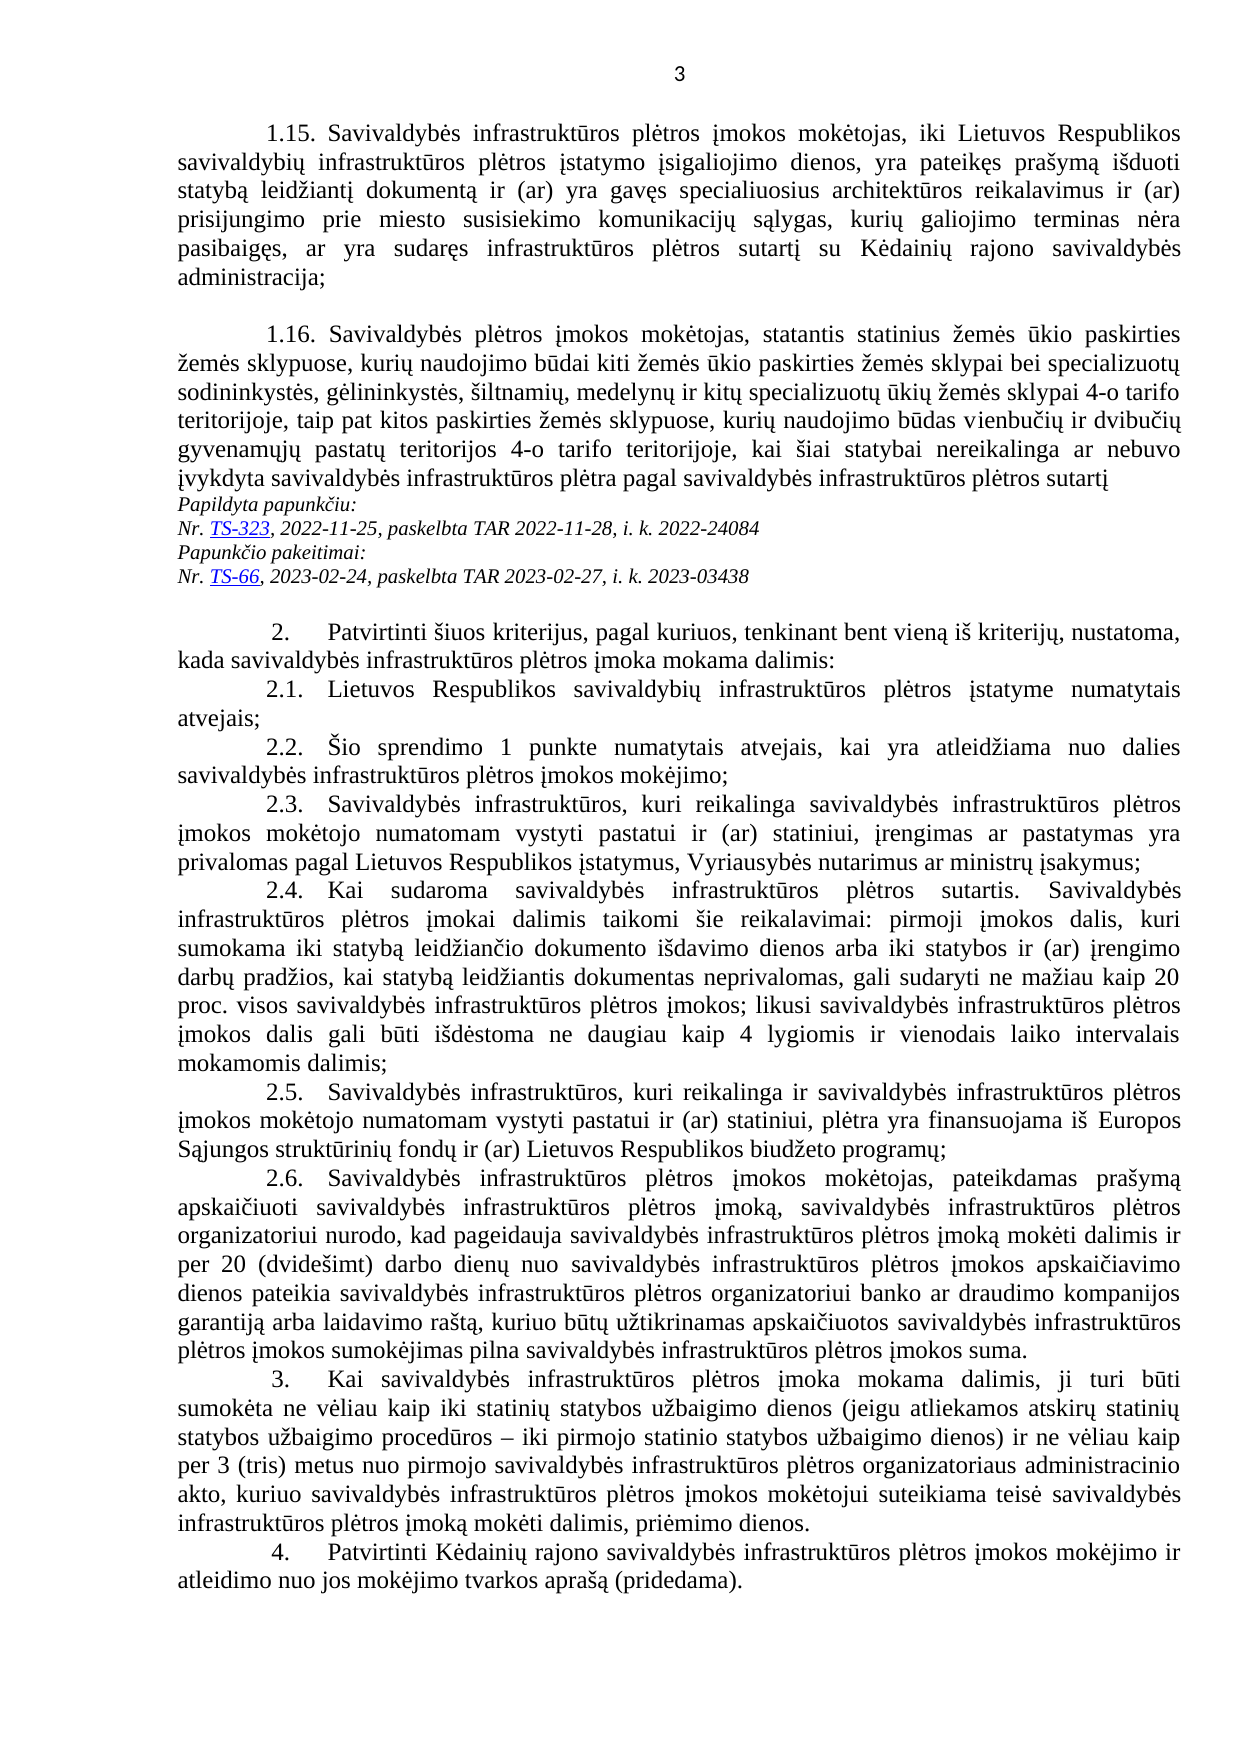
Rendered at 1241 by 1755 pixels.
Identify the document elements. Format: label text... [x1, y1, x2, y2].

text 2.4. Kai sudaroma savivaldybės infrastruktūros plėtros sutartis. Savivaldybės infrastruktūros plėtros įmokai dalimis taikomi šie reikalavimai: pirmoji įmokos dalis, kuri sumokama iki statybą leidžiančio dokumento išdavimo dienos arba iki statybos ir (ar) įrengimo darbų pradžios, kai statybą leidžiantis dokumentas neprivalomas, gali sudaryti ne mažiau kaip 20 proc. visos savivaldybės infrastruktūros plėtros įmokos; likusi savivaldybės infrastruktūros plėtros įmokos dalis gali būti išdėstoma ne daugiau kaip 4 lygiomis ir vienodais laiko intervalais mokamomis dalimis; [177, 876, 1181, 1077]
text 2.3. Savivaldybės infrastruktūros, kuri reikalinga savivaldybės infrastruktūros plėtros įmokos mokėtojo numatomam vystyti pastatui ir (ar) statiniui, įrengimas ar pastatymas yra privalomas pagal Lietuvos Respublikos įstatymus, Vyriausybės nutarimus ar ministrų įsakymus; [177, 789, 1181, 876]
text 1.15. Savivaldybės infrastruktūros plėtros įmokos mokėtojas, iki Lietuvos Respublikos savivaldybių infrastruktūros plėtros įstatymo įsigaliojimo dienos, yra pateikęs prašymą išduoti statybą leidžiantį dokumentą ir (ar) yra gavęs specialiuosius architektūros reikalavimus ir (ar) prisijungimo prie miesto susisiekimo komunikacijų sąlygas, kurių galiojimo terminas nėra pasibaigęs, ar yra sudaręs infrastruktūros plėtros sutartį su Kėdainių rajono savivaldybės administracija; [177, 118, 1181, 291]
text Papildyta papunkčiu: [177, 492, 1181, 516]
text 2.2. Šio sprendimo 1 punkte numatytais atvejais, kai yra atleidžiama nuo dalies savivaldybės infrastruktūros plėtros įmokos mokėjimo; [177, 732, 1181, 789]
text 3. Kai savivaldybės infrastruktūros plėtros įmoka mokama dalimis, ji turi būti sumokėta ne vėliau kaip iki statinių statybos užbaigimo dienos (jeigu atliekamos atskirų statinių statybos užbaigimo procedūros – iki pirmojo statinio statybos užbaigimo dienos) ir ne vėliau kaip per 3 (tris) metus nuo pirmojo savivaldybės infrastruktūros plėtros organizatoriaus administracinio akto, kuriuo savivaldybės infrastruktūros plėtros įmokos mokėtojui suteikiama teisė savivaldybės infrastruktūros plėtros įmoką mokėti dalimis, priėmimo dienos. [177, 1364, 1181, 1537]
text 2.6. Savivaldybės infrastruktūros plėtros įmokos mokėtojas, pateikdamas prašymą apskaičiuoti savivaldybės infrastruktūros plėtros įmoką, savivaldybės infrastruktūros plėtros organizatoriui nurodo, kad pageidauja savivaldybės infrastruktūros plėtros įmoką mokėti dalimis ir per 20 (dvidešimt) darbo dienų nuo savivaldybės infrastruktūros plėtros įmokos apskaičiavimo dienos pateikia savivaldybės infrastruktūros plėtros organizatoriui banko ar draudimo kompanijos garantiją arba laidavimo raštą, kuriuo būtų užtikrinamas apskaičiuotos savivaldybės infrastruktūros plėtros įmokos sumokėjimas pilna savivaldybės infrastruktūros plėtros įmokos suma. [177, 1163, 1181, 1364]
text 2.5. Savivaldybės infrastruktūros, kuri reikalinga ir savivaldybės infrastruktūros plėtros įmokos mokėtojo numatomam vystyti pastatui ir (ar) statiniui, plėtra yra finansuojama iš Europos Sąjungos struktūrinių fondų ir (ar) Lietuvos Respublikos biudžeto programų; [177, 1077, 1181, 1163]
text Papunkčio pakeitimai: [177, 540, 1181, 564]
text Nr. TS-323, 2022-11-25, paskelbta TAR 2022-11-28, i. k. 2022-24084 [177, 516, 1181, 540]
text 2.1. Lietuvos Respublikos savivaldybių infrastruktūros plėtros įstatyme numatytais atvejais; [177, 674, 1181, 732]
text 4. Patvirtinti Kėdainių rajono savivaldybės infrastruktūros plėtros įmokos mokėjimo ir atleidimo nuo jos mokėjimo tvarkos aprašą (pridedama). [177, 1537, 1181, 1594]
text Nr. TS-66, 2023-02-24, paskelbta TAR 2023-02-27, i. k. 2023-03438 [177, 564, 1181, 588]
text 1.16. Savivaldybės plėtros įmokos mokėtojas, statantis statinius žemės ūkio paskirties žemės sklypuose, kurių naudojimo būdai kiti žemės ūkio paskirties žemės sklypai bei specializuotų sodininkystės, gėlininkystės, šiltnamių, medelynų ir kitų specializuotų ūkių žemės sklypai 4-o tarifo teritorijoje, taip pat kitos paskirties žemės sklypuose, kurių naudojimo būdas vienbučių ir dvibučių gyvenamųjų pastatų teritorijos 4-o tarifo teritorijoje, kai šiai statybai nereikalinga ar nebuvo įvykdyta savivaldybės infrastruktūros plėtra pagal savivaldybės infrastruktūros plėtros sutartį [177, 319, 1181, 492]
text 2. Patvirtinti šiuos kriterijus, pagal kuriuos, tenkinant bent vieną iš kriterijų, nustatoma, kada savivaldybės infrastruktūros plėtros įmoka mokama dalimis: [177, 617, 1181, 674]
